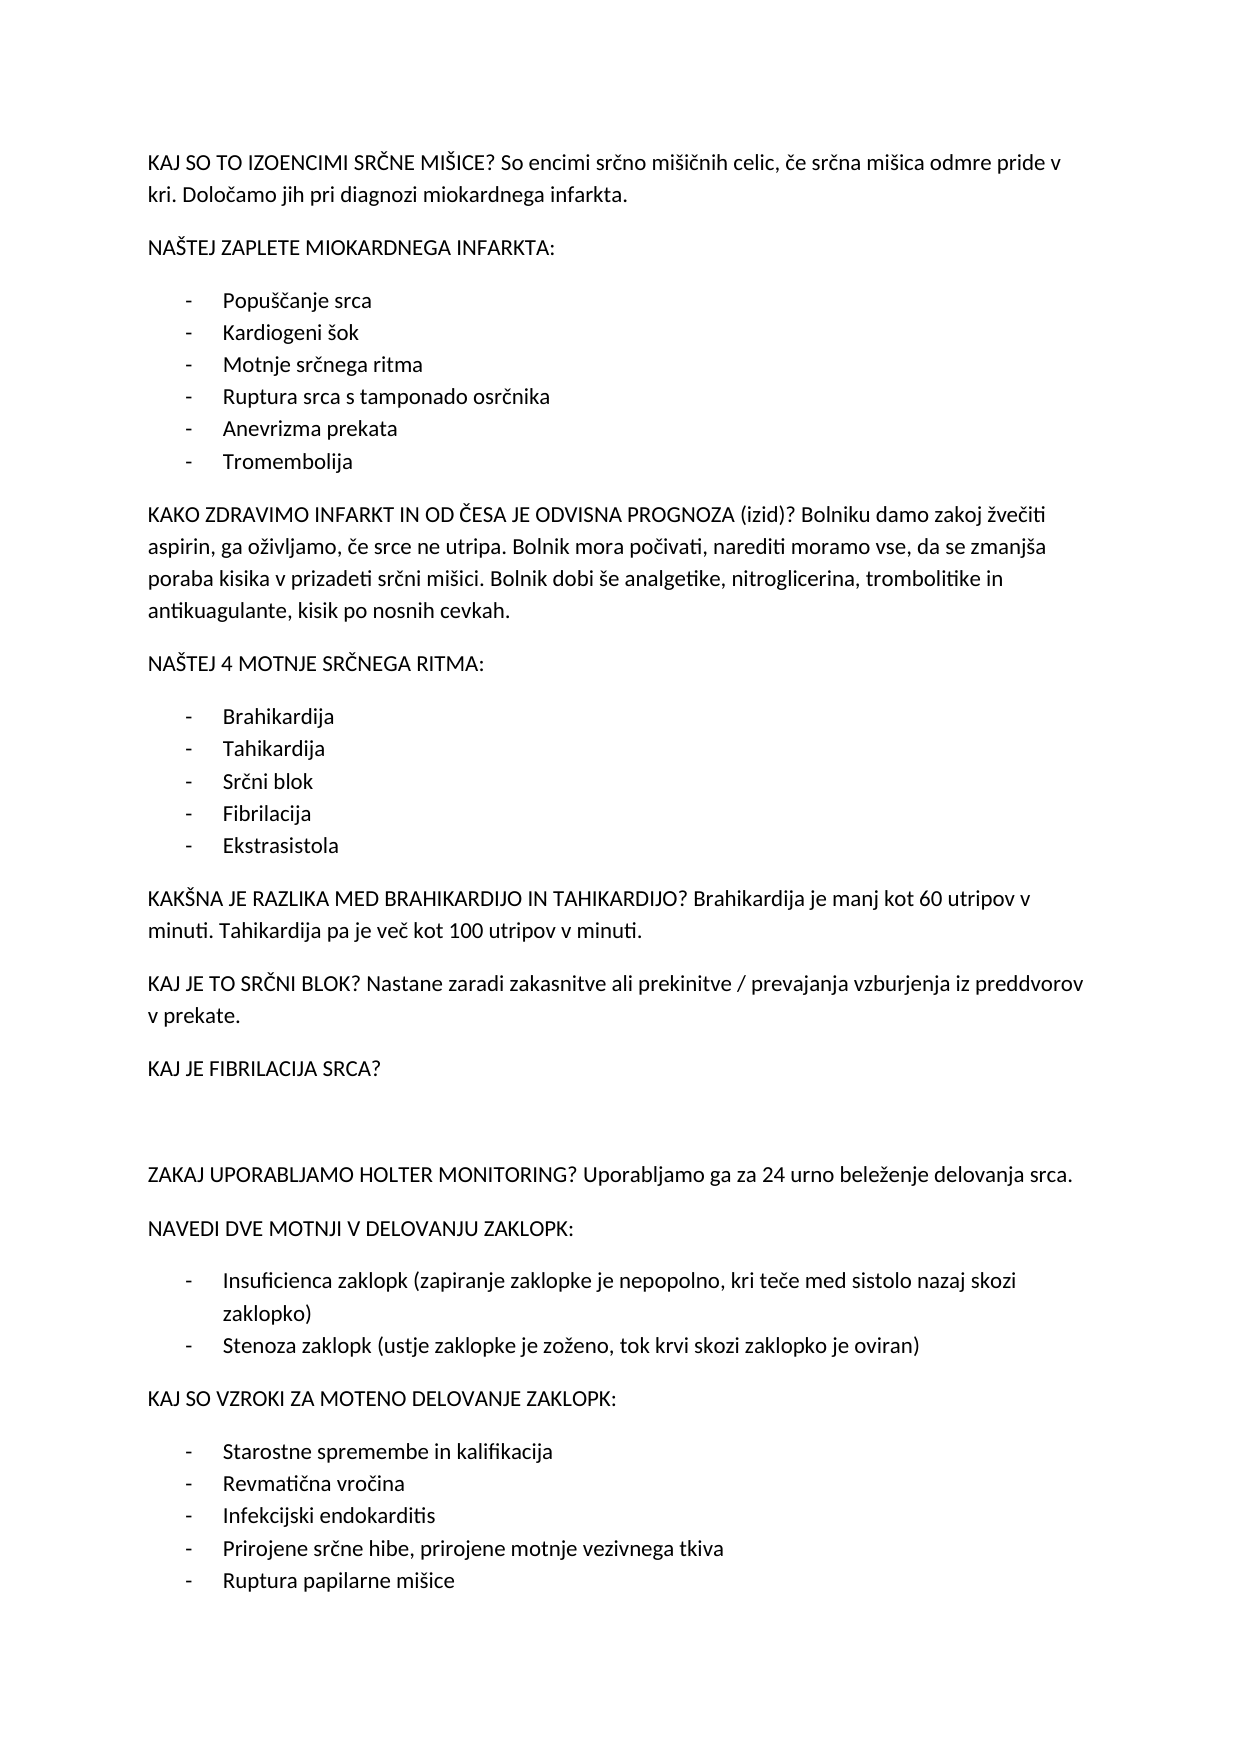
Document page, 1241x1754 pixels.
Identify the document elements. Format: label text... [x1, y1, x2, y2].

list Brahikardija [185, 702, 1093, 730]
text KAKO ZDRAVIMO INFARKT IN OD ČESA JE ODVISNA PROGNOZA (izid)? Bolniku damo zakoj žvečiti aspirin, ga oživljamo, če srce ne utripa. Bolnik mora počivati, narediti moramo vse, da se zmanjša poraba kisika v prizadeti srčni mišici. Bolnik dobi še analgetike, nitroglicerina, trombolitike in antikuagulante, kisik po nosnih cevkah. [148, 500, 1093, 624]
text NAŠTEJ 4 MOTNJE SRČNEGA RITMA: [148, 649, 1093, 677]
text KAKŠNA JE RAZLIKA MED BRAHIKARDIJO IN TAHIKARDIJO? Brahikardija je manj kot 60 utripov v minuti. Tahikardija pa je več kot 100 utripov v minuti. [148, 884, 1093, 944]
text KAJ JE TO SRČNI BLOK? Nastane zaradi zakasnitve ali prekinitve / prevajanja vzburjenja iz preddvorov v prekate. [148, 969, 1093, 1029]
list Kardiogeni šok [185, 318, 1093, 346]
list Infekcijski endokarditis [185, 1501, 1093, 1529]
list Srčni blok [185, 767, 1093, 795]
list Prirojene srčne hibe, prirojene motnje vezivnega tkiva [185, 1534, 1093, 1562]
list Starostne spremembe in kalifikacija [185, 1437, 1093, 1465]
list Motnje srčnega ritma [185, 350, 1093, 378]
text KAJ SO VZROKI ZA MOTENO DELOVANJE ZAKLOPK: [148, 1384, 1093, 1412]
list Fibrilacija [185, 799, 1093, 827]
text KAJ JE FIBRILACIJA SRCA? [148, 1054, 1093, 1083]
list Ruptura papilarne mišice [185, 1566, 1093, 1594]
list Popuščanje srca [185, 286, 1093, 314]
list Tromembolija [185, 447, 1093, 475]
list Tahikardija [185, 734, 1093, 763]
text KAJ SO TO IZOENCIMI SRČNE MIŠICE? So encimi srčno mišičnih celic, če srčna mišica odmre pride v kri. Določamo jih pri diagnozi miokardnega infarkta. [148, 148, 1093, 208]
list Ekstrasistola [185, 831, 1093, 859]
list Anevrizma prekata [185, 414, 1093, 443]
list Ruptura srca s tamponado osrčnika [185, 382, 1093, 410]
text NAVEDI DVE MOTNJI V DELOVANJU ZAKLOPK: [148, 1214, 1093, 1242]
text NAŠTEJ ZAPLETE MIOKARDNEGA INFARKTA: [148, 233, 1093, 261]
list Stenoza zaklopk (ustje zaklopke je zoženo, tok krvi skozi zaklopko je oviran) [185, 1331, 1093, 1359]
list Revmatična vročina [185, 1469, 1093, 1497]
list Insuficienca zaklopk (zapiranje zaklopke je nepopolno, kri teče med sistolo nazaj skozi zaklopko) [185, 1267, 1093, 1327]
text ZAKAJ UPORABLJAMO HOLTER MONITORING? Uporabljamo ga za 24 urno beleženje delovanja srca. [148, 1161, 1093, 1189]
